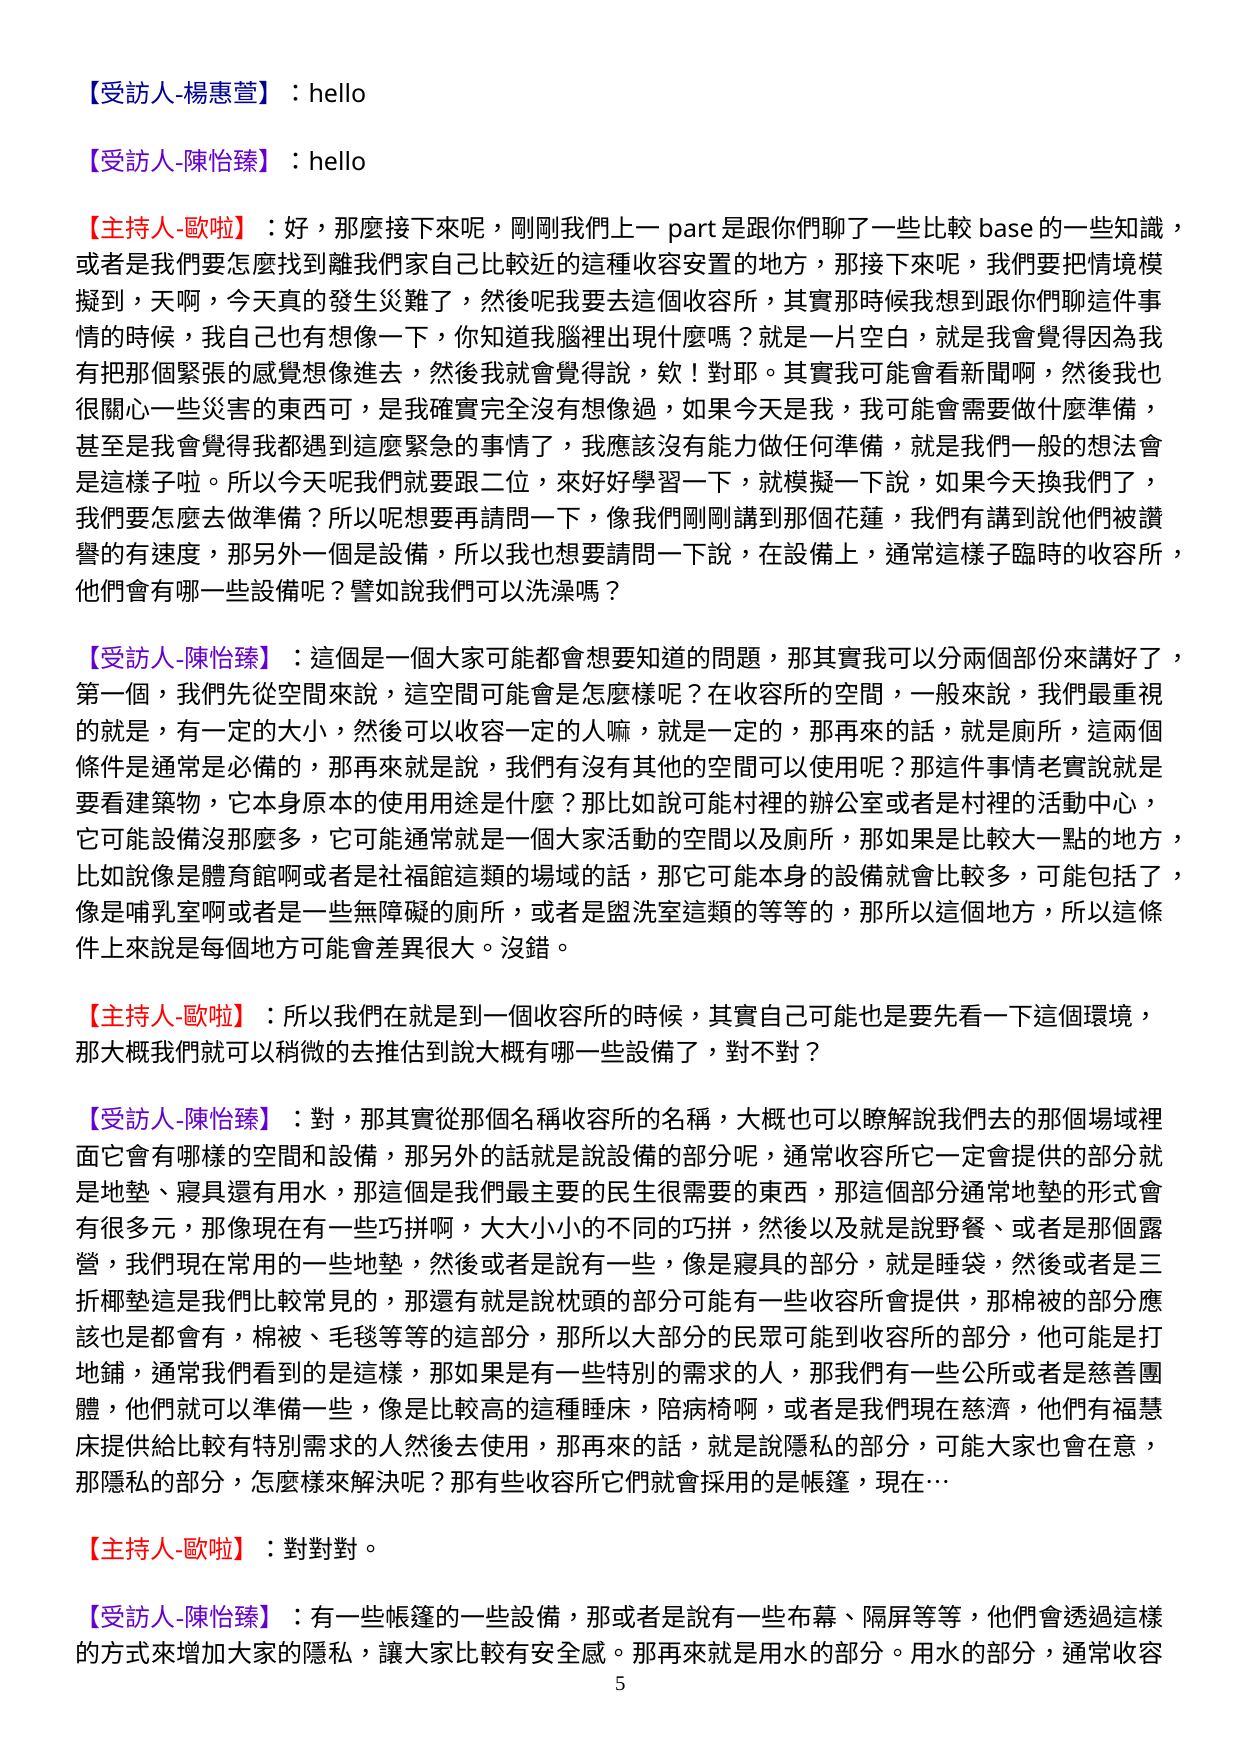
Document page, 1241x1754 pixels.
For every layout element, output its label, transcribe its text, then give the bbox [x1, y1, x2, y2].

subtitle 【受訪人-楊惠萱】：hello [75, 74, 1165, 110]
subtitle 【受訪人-陳怡臻】：hello [75, 141, 1165, 177]
subtitle 【主持人-歐啦】：好，那麼接下來呢，剛剛我們上一part是跟你們聊了一些比較base的一些知識，或者是我們要怎麼找到離我們家自己比較近的這種收容安置的地方，那接下來呢，我們要把情境模擬到，天啊，今天真的發生災難了，然後呢我要去這個收容所，其實那時候我想到跟你們聊這件事情的時候，我自己也有想像一下，你知道我腦裡出現什麼嗎？就是一片空白，就是我會覺得因為我有把那個緊張的感覺想像進去，然後我就會覺得說，欸！對耶。其實我可能會看新聞啊，然後我也很關心一些災害的東西可，是我確實完全沒有想像過，如果今天是我，我可能會需要做什麼準備，甚至是我會覺得我都遇到這麼緊急的事情了，我應該沒有能力做任何準備，就是我們一般的想法會是這樣子啦。所以今天呢我們就要跟二位，來好好學習一下，就模擬一下說，如果今天換我們了，我們要怎麼去做準備？所以呢想要再請問一下，像我們剛剛講到那個花蓮，我們有講到說他們被讚譽的有速度，那另外一個是設備，所以我也想要請問一下說，在設備上，通常這樣子臨時的收容所，他們會有哪一些設備呢？譬如說我們可以洗澡嗎？ [75, 209, 1165, 607]
subtitle 【受訪人-陳怡臻】：有一些帳篷的一些設備，那或者是說有一些布幕、隔屏等等，他們會透過這樣的方式來增加大家的隱私，讓大家比較有安全感。那再來就是用水的部分。用水的部分，通常收容 [75, 1597, 1165, 1670]
subtitle 【受訪人-陳怡臻】：對，那其實從那個名稱收容所的名稱，大概也可以瞭解說我們去的那個場域裡面它會有哪樣的空間和設備，那另外的話就是說設備的部分呢，通常收容所它一定會提供的部分就是地墊、寢具還有用水，那這個是我們最主要的民生很需要的東西，那這個部分通常地墊的形式會有很多元，那像現在有一些巧拼啊，大大小小的不同的巧拼，然後以及就是說野餐、或者是那個露營，我們現在常用的一些地墊，然後或者是說有一些，像是寢具的部分，就是睡袋，然後或者是三折椰墊這是我們比較常見的，那還有就是說枕頭的部分可能有一些收容所會提供，那棉被的部分應該也是都會有，棉被、毛毯等等的這部分，那所以大部分的民眾可能到收容所的部分，他可能是打地鋪，通常我們看到的是這樣，那如果是有一些特別的需求的人，那我們有一些公所或者是慈善團體，他們就可以準備一些，像是比較高的這種睡床，陪病椅啊，或者是我們現在慈濟，他們有福慧床提供給比較有特別需求的人然後去使用，那再來的話，就是說隱私的部分，可能大家也會在意，那隱私的部分，怎麼樣來解決呢？那有些收容所它們就會採用的是帳篷，現在… [75, 1100, 1165, 1499]
subtitle 【受訪人-陳怡臻】：這個是一個大家可能都會想要知道的問題，那其實我可以分兩個部份來講好了，第一個，我們先從空間來說，這空間可能會是怎麼樣呢？在收容所的空間，一般來說，我們最重視的就是，有一定的大小，然後可以收容一定的人嘛，就是一定的，那再來的話，就是廁所，這兩個條件是通常是必備的，那再來就是說，我們有沒有其他的空間可以使用呢？那這件事情老實說就是要看建築物，它本身原本的使用用途是什麼？那比如說可能村裡的辦公室或者是村裡的活動中心，它可能設備沒那麼多，它可能通常就是一個大家活動的空間以及廁所，那如果是比較大一點的地方，比如說像是體育館啊或者是社福館這類的場域的話，那它可能本身的設備就會比較多，可能包括了，像是哺乳室啊或者是一些無障礙的廁所，或者是盥洗室這類的等等的，那所以這個地方，所以這條件上來說是每個地方可能會差異很大。沒錯。 [75, 639, 1165, 965]
subtitle 【主持人-歐啦】：對對對。 [75, 1530, 1165, 1566]
subtitle 【主持人-歐啦】：所以我們在就是到一個收容所的時候，其實自己可能也是要先看一下這個環境，那大概我們就可以稍微的去推估到說大概有哪一些設備了，對不對？ [75, 996, 1165, 1069]
